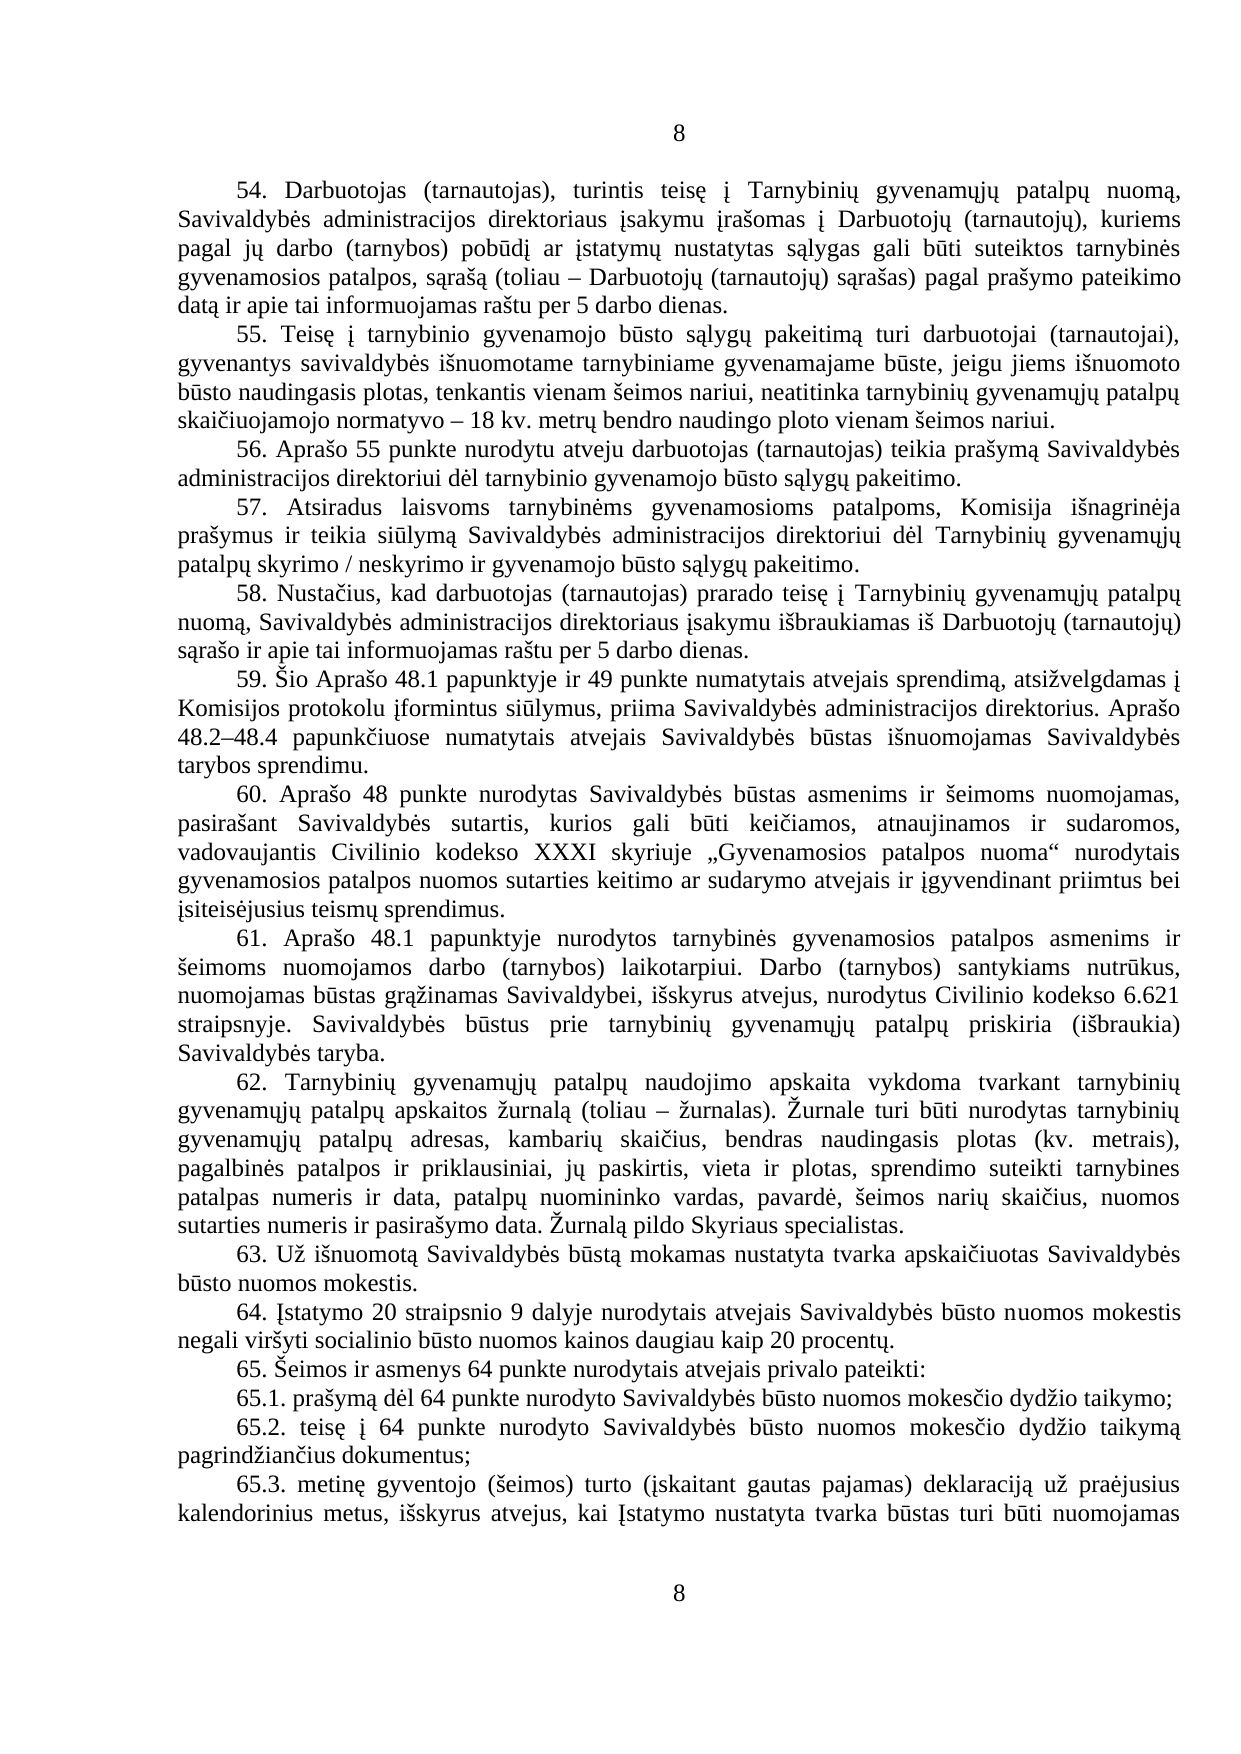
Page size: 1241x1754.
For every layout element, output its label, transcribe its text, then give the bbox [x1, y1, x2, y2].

text 65.1. prašymą dėl 64 punkte nurodyto Savivaldybės būsto nuomos mokesčio dydžio taikymo; [177, 1383, 1181, 1412]
text 64. Įstatymo 20 straipsnio 9 dalyje nurodytais atvejais Savivaldybės būsto nuomos mokestis negali viršyti socialinio būsto nuomos kainos daugiau kaip 20 procentų. [177, 1297, 1181, 1354]
text 60. Aprašo 48 punkte nurodytas Savivaldybės būstas asmenims ir šeimoms nuomojamas, pasirašant Savivaldybės sutartis, kurios gali būti keičiamos, atnaujinamos ir sudaromos, vadovaujantis Civilinio kodekso XXXI skyriuje „Gyvenamosios patalpos nuoma“ nurodytais gyvenamosios patalpos nuomos sutarties keitimo ar sudarymo atvejais ir įgyvendinant priimtus bei įsiteisėjusius teismų sprendimus. [177, 779, 1181, 923]
text 62. Tarnybinių gyvenamųjų patalpų naudojimo apskaita vykdoma tvarkant tarnybinių gyvenamųjų patalpų apskaitos žurnalą (toliau – žurnalas). Žurnale turi būti nurodytas tarnybinių gyvenamųjų patalpų adresas, kambarių skaičius, bendras naudingasis plotas (kv. metrais), pagalbinės patalpos ir priklausiniai, jų paskirtis, vieta ir plotas, sprendimo suteikti tarnybines patalpas numeris ir data, patalpų nuomininko vardas, pavardė, šeimos narių skaičius, nuomos sutarties numeris ir pasirašymo data. Žurnalą pildo Skyriaus specialistas. [177, 1067, 1181, 1239]
text 57. Atsiradus laisvoms tarnybinėms gyvenamosioms patalpoms, Komisija išnagrinėja prašymus ir teikia siūlymą Savivaldybės administracijos direktoriui dėl Tarnybinių gyvenamųjų patalpų skyrimo / neskyrimo ir gyvenamojo būsto sąlygų pakeitimo. [177, 492, 1181, 578]
text 65. Šeimos ir asmenys 64 punkte nurodytais atvejais privalo pateikti: [177, 1354, 1181, 1383]
text 65.3. metinę gyventojo (šeimos) turto (įskaitant gautas pajamas) deklaraciją už praėjusius kalendorinius metus, išskyrus atvejus, kai Įstatymo nustatyta tvarka būstas turi būti nuomojamas [177, 1469, 1181, 1527]
text 56. Aprašo 55 punkte nurodytu atveju darbuotojas (tarnautojas) teikia prašymą Savivaldybės administracijos direktoriui dėl tarnybinio gyvenamojo būsto sąlygų pakeitimo. [177, 434, 1181, 492]
text 55. Teisę į tarnybinio gyvenamojo būsto sąlygų pakeitimą turi darbuotojai (tarnautojai), gyvenantys savivaldybės išnuomotame tarnybiniame gyvenamajame būste, jeigu jiems išnuomoto būsto naudingasis plotas, tenkantis vienam šeimos nariui, neatitinka tarnybinių gyvenamųjų patalpų skaičiuojamojo normatyvo – 18 kv. metrų bendro naudingo ploto vienam šeimos nariui. [177, 319, 1181, 434]
text 61. Aprašo 48.1 papunktyje nurodytos tarnybinės gyvenamosios patalpos asmenims ir šeimoms nuomojamos darbo (tarnybos) laikotarpiui. Darbo (tarnybos) santykiams nutrūkus, nuomojamas būstas grąžinamas Savivaldybei, išskyrus atvejus, nurodytus Civilinio kodekso 6.621 straipsnyje. Savivaldybės būstus prie tarnybinių gyvenamųjų patalpų priskiria (išbraukia) Savivaldybės taryba. [177, 923, 1181, 1067]
text 54. Darbuotojas (tarnautojas), turintis teisę į Tarnybinių gyvenamųjų patalpų nuomą, Savivaldybės administracijos direktoriaus įsakymu įrašomas į Darbuotojų (tarnautojų), kuriems pagal jų darbo (tarnybos) pobūdį ar įstatymų nustatytas sąlygas gali būti suteiktos tarnybinės gyvenamosios patalpos, sąrašą (toliau – Darbuotojų (tarnautojų) sąrašas) pagal prašymo pateikimo datą ir apie tai informuojamas raštu per 5 darbo dienas. [177, 176, 1181, 319]
text 63. Už išnuomotą Savivaldybės būstą mokamas nustatyta tvarka apskaičiuotas Savivaldybės būsto nuomos mokestis. [177, 1239, 1181, 1297]
text 65.2. teisę į 64 punkte nurodyto Savivaldybės būsto nuomos mokesčio dydžio taikymą pagrindžiančius dokumentus; [177, 1412, 1181, 1469]
text 59. Šio Aprašo 48.1 papunktyje ir 49 punkte numatytais atvejais sprendimą, atsižvelgdamas į Komisijos protokolu įformintus siūlymus, priima Savivaldybės administracijos direktorius. Aprašo 48.2–48.4 papunkčiuose numatytais atvejais Savivaldybės būstas išnuomojamas Savivaldybės tarybos sprendimu. [177, 664, 1181, 779]
text 58. Nustačius, kad darbuotojas (tarnautojas) prarado teisę į Tarnybinių gyvenamųjų patalpų nuomą, Savivaldybės administracijos direktoriaus įsakymu išbraukiamas iš Darbuotojų (tarnautojų) sąrašo ir apie tai informuojamas raštu per 5 darbo dienas. [177, 578, 1181, 664]
